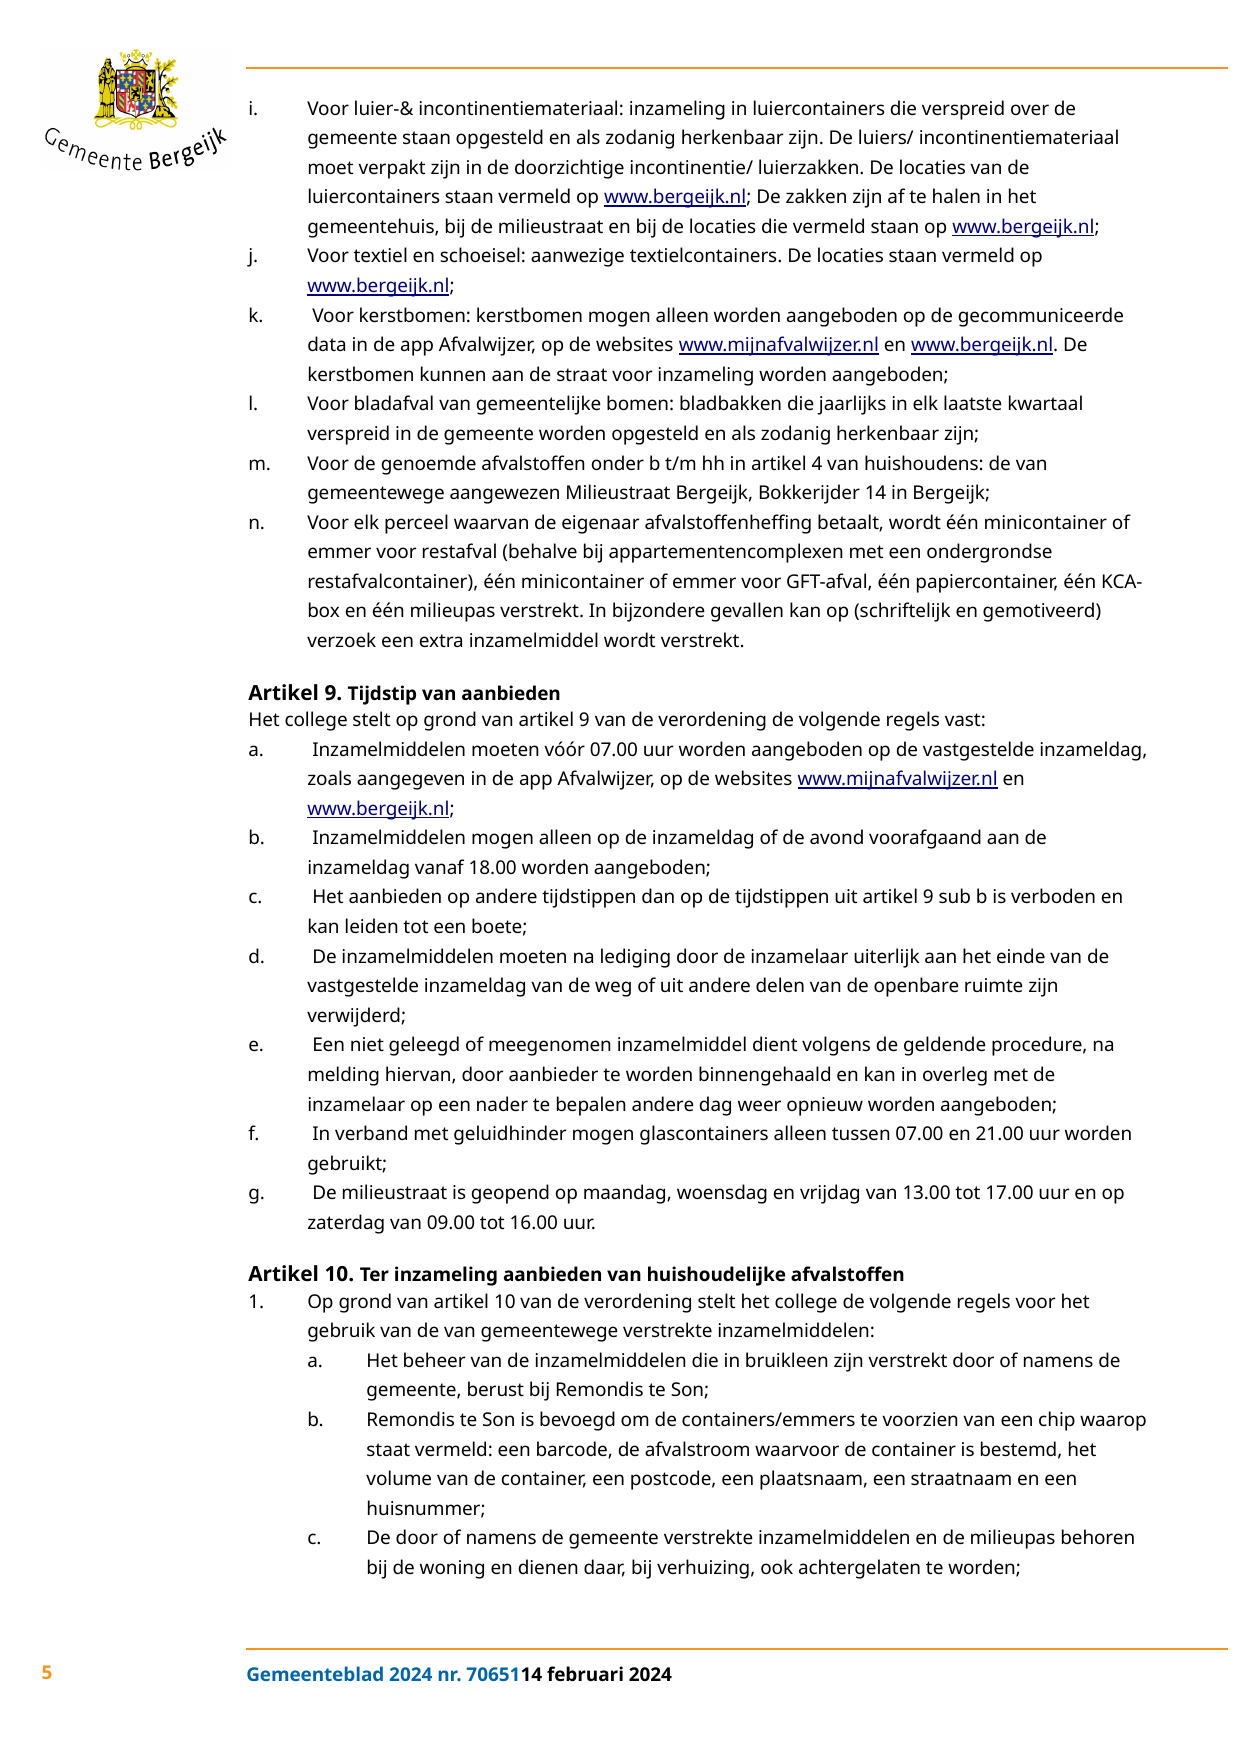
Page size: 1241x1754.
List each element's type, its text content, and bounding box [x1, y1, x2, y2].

list Voor kerstbomen: kerstbomen mogen alleen worden aangeboden op de gecommuniceerde data in de app Afvalwijzer, op de websites www.mijnafvalwijzer.nl en www.bergeijk.nl. De kerstbomen kunnen aan de straat voor inzameling worden aangeboden; [248, 302, 1152, 387]
list De inzamelmiddelen moeten na lediging door de inzamelaar uiterlijk aan het einde van de vastgestelde inzameldag van de weg of uit andere delen van de openbare ruimte zijn verwijderd; [248, 943, 1152, 1028]
list Een niet geleegd of meegenomen inzamelmiddel dient volgens de geldende procedure, na melding hiervan, door aanbieder te worden binnengehaald en kan in overleg met de inzamelaar op een nader te bepalen andere dag weer opnieuw worden aangeboden; [248, 1032, 1152, 1116]
list Inzamelmiddelen moeten vóór 07.00 uur worden aangeboden op de vastgestelde inzameldag, zoals aangegeven in de app Afvalwijzer, op de websites www.mijnafvalwijzer.nl en www.bergeijk.nl; [248, 736, 1152, 821]
text Het college stelt op grond van artikel 9 van de verordening de volgende regels vast: [248, 706, 1152, 732]
list Op grond van artikel 10 van de verordening stelt het college de volgende regels voor het gebruik van de van gemeentewege verstrekte inzamelmiddelen: [248, 1288, 1152, 1343]
list Het aanbieden op andere tijdstippen dan op de tijdstippen uit artikel 9 sub b is verboden en kan leiden tot een boete; [248, 884, 1152, 939]
list Inzamelmiddelen mogen alleen op de inzameldag of de avond voorafgaand aan de inzameldag vanaf 18.00 worden aangeboden; [248, 824, 1152, 880]
list In verband met geluidhinder mogen glascontainers alleen tussen 07.00 en 21.00 uur worden gebruikt; [248, 1120, 1152, 1176]
list Remondis te Son is bevoegd om de containers/emmers te voorzien van een chip waarop staat vermeld: een barcode, de afvalstroom waarvoor de container is bestemd, het volume van de container, een postcode, een plaatsnaam, een straatnaam en een huisnummer; [307, 1406, 1152, 1521]
list Voor luier-& incontinentiemateriaal: inzameling in luiercontainers die verspreid over de gemeente staan opgesteld en als zodanig herkenbaar zijn. De luiers/ incontinentiemateriaal moet verpakt zijn in de doorzichtige incontinentie/ luierzakken. De locaties van de luiercontainers staan vermeld op www.bergeijk.nl; De zakken zijn af te halen in het gemeentehuis, bij de milieustraat en bij de locaties die vermeld staan op www.bergeijk.nl; [248, 95, 1152, 239]
list Het beheer van de inzamelmiddelen die in bruikleen zijn verstrekt door of namens de gemeente, berust bij Remondis te Son; [307, 1347, 1152, 1402]
text Artikel 9. Tijdstip van aanbieden [248, 678, 1152, 706]
picture [41, 47, 231, 172]
list De milieustraat is geopend op maandag, woensdag en vrijdag van 13.00 tot 17.00 uur en op zaterdag van 09.00 tot 16.00 uur. [248, 1179, 1152, 1235]
list Voor elk perceel waarvan de eigenaar afvalstoffenheffing betaalt, wordt één minicontainer of emmer voor restafval (behalve bij appartementencomplexen met een ondergrondse restafvalcontainer), één minicontainer of emmer voor GFT-afval, één papiercontainer, één KCA-box en één milieupas verstrekt. In bijzondere gevallen kan op (schriftelijk en gemotiveerd) verzoek een extra inzamelmiddel wordt verstrekt. [248, 509, 1152, 653]
list Voor de genoemde afvalstoffen onder b t/m hh in artikel 4 van huishoudens: de van gemeentewege aangewezen Milieustraat Bergeijk, Bokkerijder 14 in Bergeijk; [248, 450, 1152, 505]
list De door of namens de gemeente verstrekte inzamelmiddelen en de milieupas behoren bij de woning en dienen daar, bij verhuizing, ook achtergelaten te worden; [307, 1524, 1152, 1580]
list Voor textiel en schoeisel: aanwezige textielcontainers. De locaties staan vermeld op www.bergeijk.nl; [248, 243, 1152, 298]
text Artikel 10. Ter inzameling aanbieden van huishoudelijke afvalstoffen [248, 1259, 1152, 1288]
list Voor bladafval van gemeentelijke bomen: bladbakken die jaarlijks in elk laatste kwartaal verspreid in de gemeente worden opgesteld en als zodanig herkenbaar zijn; [248, 391, 1152, 446]
